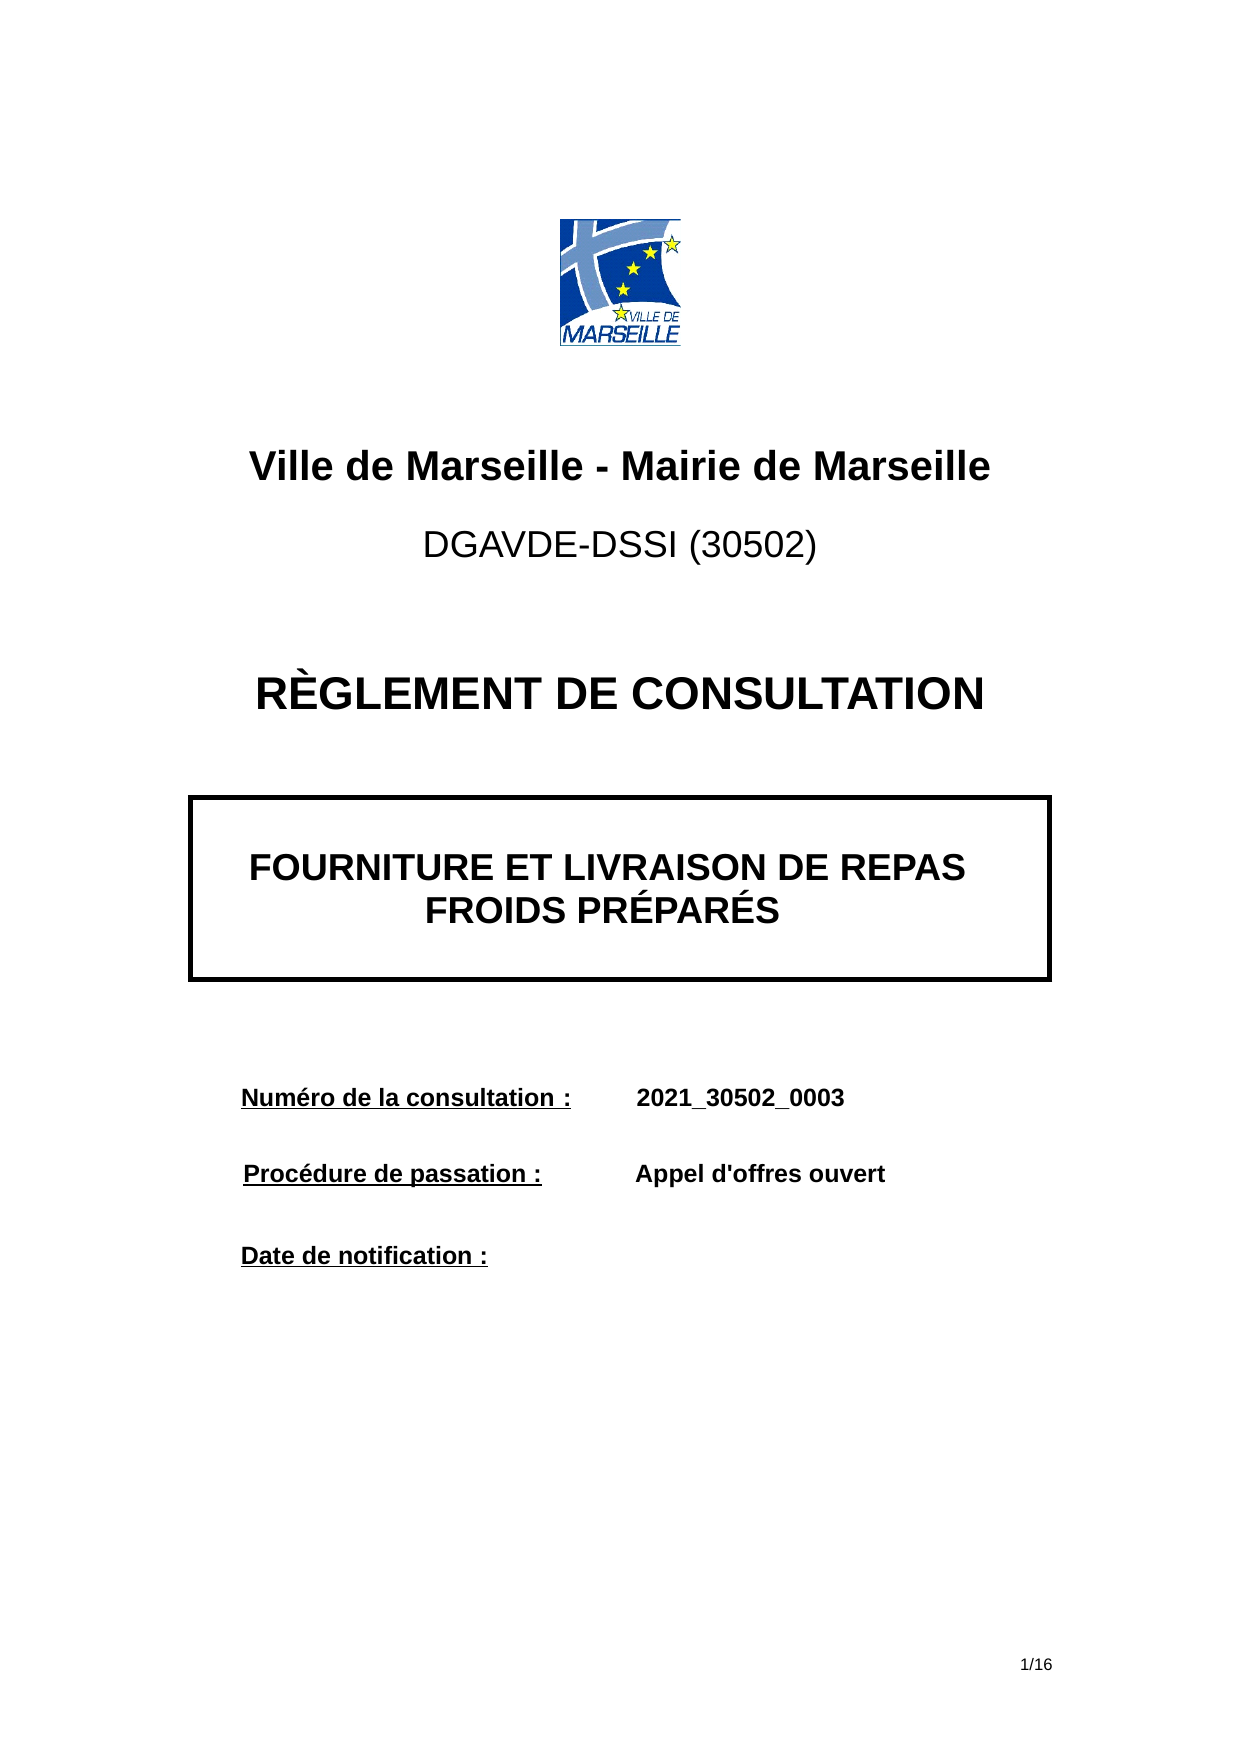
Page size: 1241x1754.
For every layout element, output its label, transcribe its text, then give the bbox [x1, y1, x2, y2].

text Numéro de la consultation : 2021_30502_0003 [241, 1083, 1052, 1112]
text Ville de Marseille - Mairie de Marseille [188, 441, 1052, 489]
text Date de notification : [241, 1241, 1052, 1270]
text Procédure de passation : Appel d'offres ouvert [243, 1159, 1052, 1188]
text FOURNITURE ET LIVRAISON DE REPAS FROIDS PRÉPARÉS [193, 838, 1047, 932]
text RÈGLEMENT DE CONSULTATION [188, 667, 1052, 719]
text DGAVDE-DSSI (30502) [188, 523, 1052, 566]
